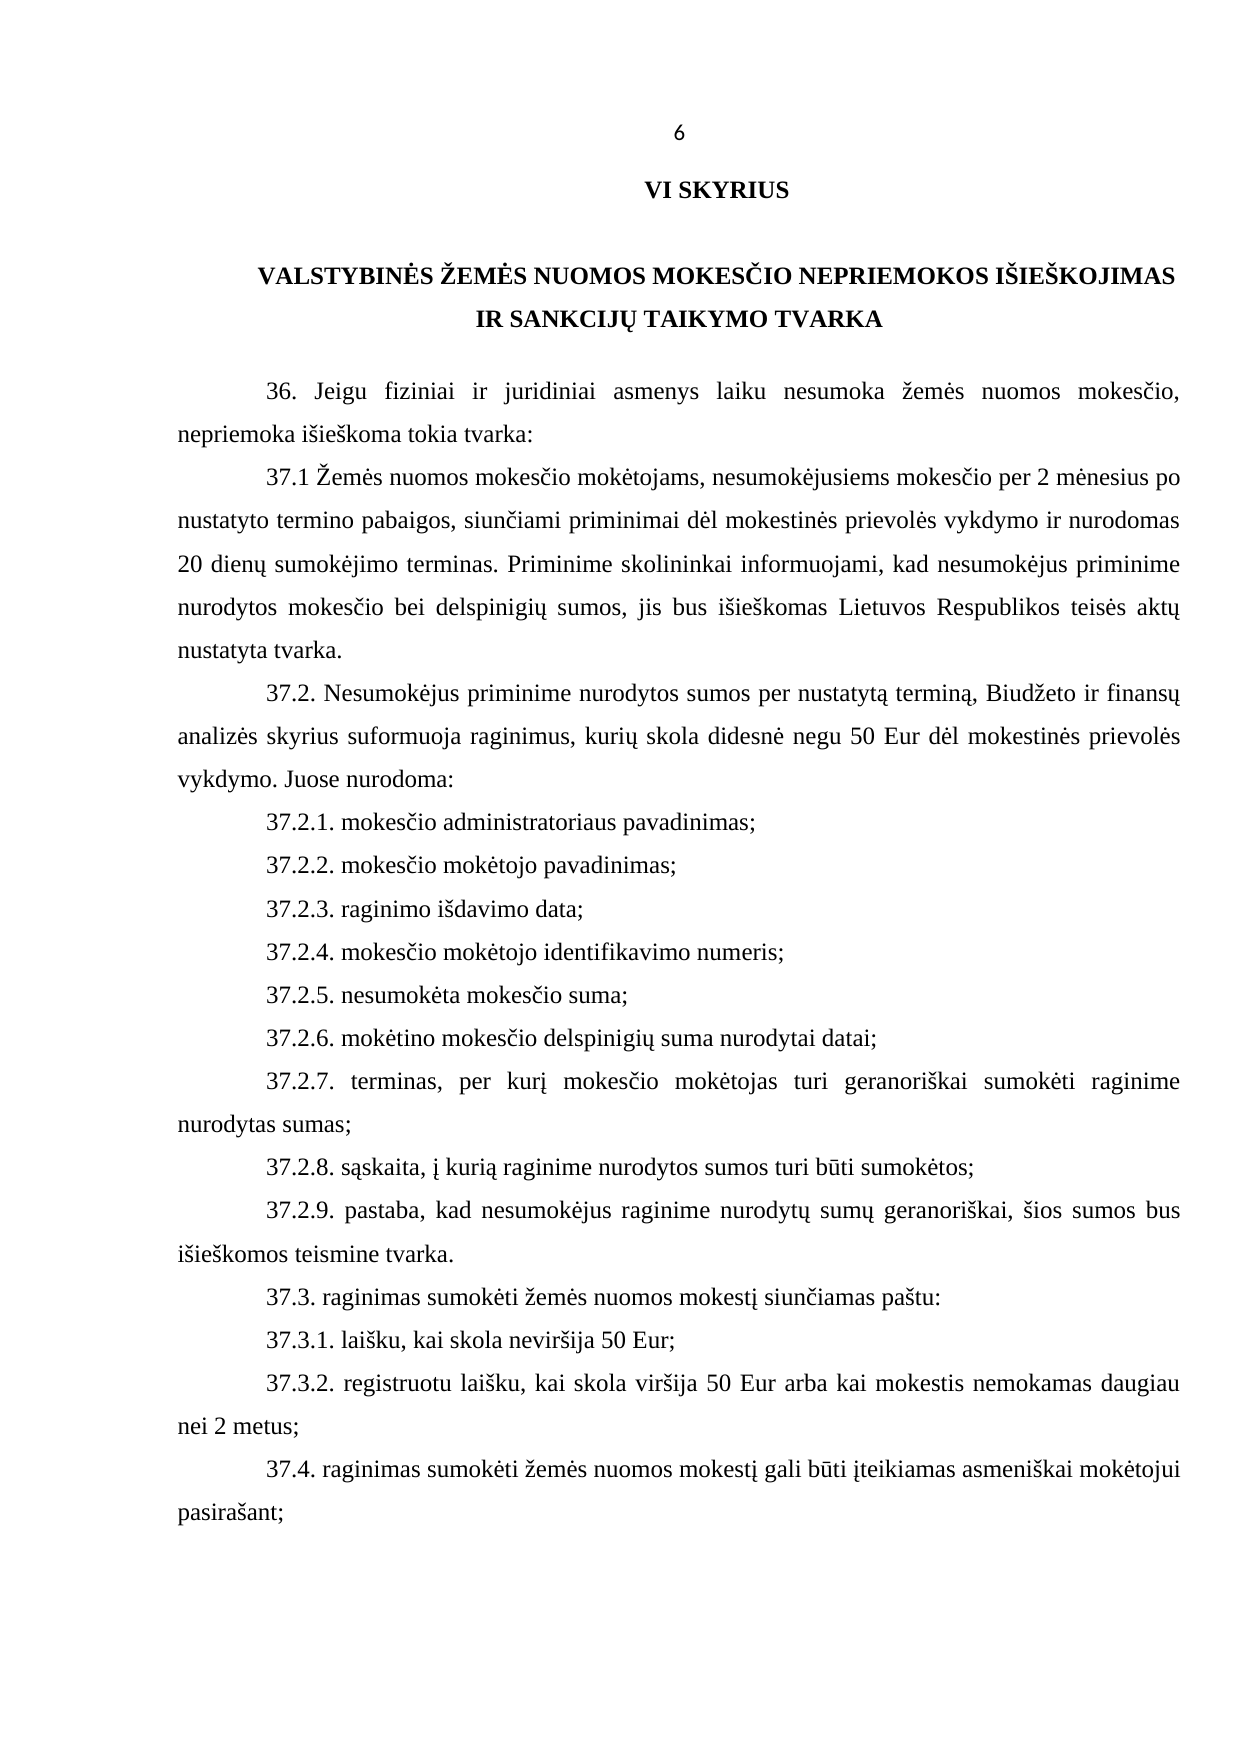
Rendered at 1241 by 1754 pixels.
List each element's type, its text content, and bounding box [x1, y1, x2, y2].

text 37.2.3. raginimo išdavimo data; [177, 894, 1181, 922]
text 37.1 Žemės nuomos mokesčio mokėtojams, nesumokėjusiems mokesčio per 2 mėnesius po nustatyto termino pabaigos, siunčiami priminimai dėl mokestinės prievolės vykdymo ir nurodomas 20 dienų sumokėjimo terminas. Priminime skolininkai informuojami, kad nesumokėjus priminime nurodytos mokesčio bei delspinigių sumos, jis bus išieškomas Lietuvos Respublikos teisės aktų nustatyta tvarka. [177, 462, 1181, 664]
text VI SKYRIUS [177, 175, 1181, 204]
text 37.2.6. mokėtino mokesčio delspinigių suma nurodytai datai; [177, 1023, 1181, 1052]
text 36. Jeigu fiziniai ir juridiniai asmenys laiku nesumoka žemės nuomos mokesčio, nepriemoka išieškoma tokia tvarka: [177, 376, 1181, 448]
text 37.2.1. mokesčio administratoriaus pavadinimas; [177, 807, 1181, 836]
text 37.2.8. sąskaita, į kurią raginime nurodytos sumos turi būti sumokėtos; [177, 1152, 1181, 1181]
text 37.3.2. registruotu laišku, kai skola viršija 50 Eur arba kai mokestis nemokamas daugiau nei 2 metus; [177, 1368, 1181, 1440]
text 37.2.9. pastaba, kad nesumokėjus raginime nurodytų sumų geranoriškai, šios sumos bus išieškomos teismine tvarka. [177, 1196, 1181, 1267]
text 37.4. raginimas sumokėti žemės nuomos mokestį gali būti įteikiamas asmeniškai mokėtojui pasirašant; [177, 1454, 1181, 1526]
text 37.2. Nesumokėjus priminime nurodytos sumos per nustatytą terminą, Biudžeto ir finansų analizės skyrius suformuoja raginimus, kurių skola didesnė negu 50 Eur dėl mokestinės prievolės vykdymo. Juose nurodoma: [177, 678, 1181, 793]
text 37.2.7. terminas, per kurį mokesčio mokėtojas turi geranoriškai sumokėti raginime nurodytas sumas; [177, 1066, 1181, 1138]
text VALSTYBINĖS ŽEMĖS NUOMOS MOKESČIO NEPRIEMOKOS IŠIEŠKOJIMAS IR SANKCIJŲ TAIKYMO TVARKA [177, 261, 1181, 333]
text 37.3.1. laišku, kai skola neviršija 50 Eur; [177, 1325, 1181, 1354]
text 37.2.2. mokesčio mokėtojo pavadinimas; [177, 851, 1181, 879]
text 37.2.5. nesumokėta mokesčio suma; [177, 980, 1181, 1009]
text 37.3. raginimas sumokėti žemės nuomos mokestį siunčiamas paštu: [177, 1282, 1181, 1311]
text 37.2.4. mokesčio mokėtojo identifikavimo numeris; [177, 937, 1181, 966]
